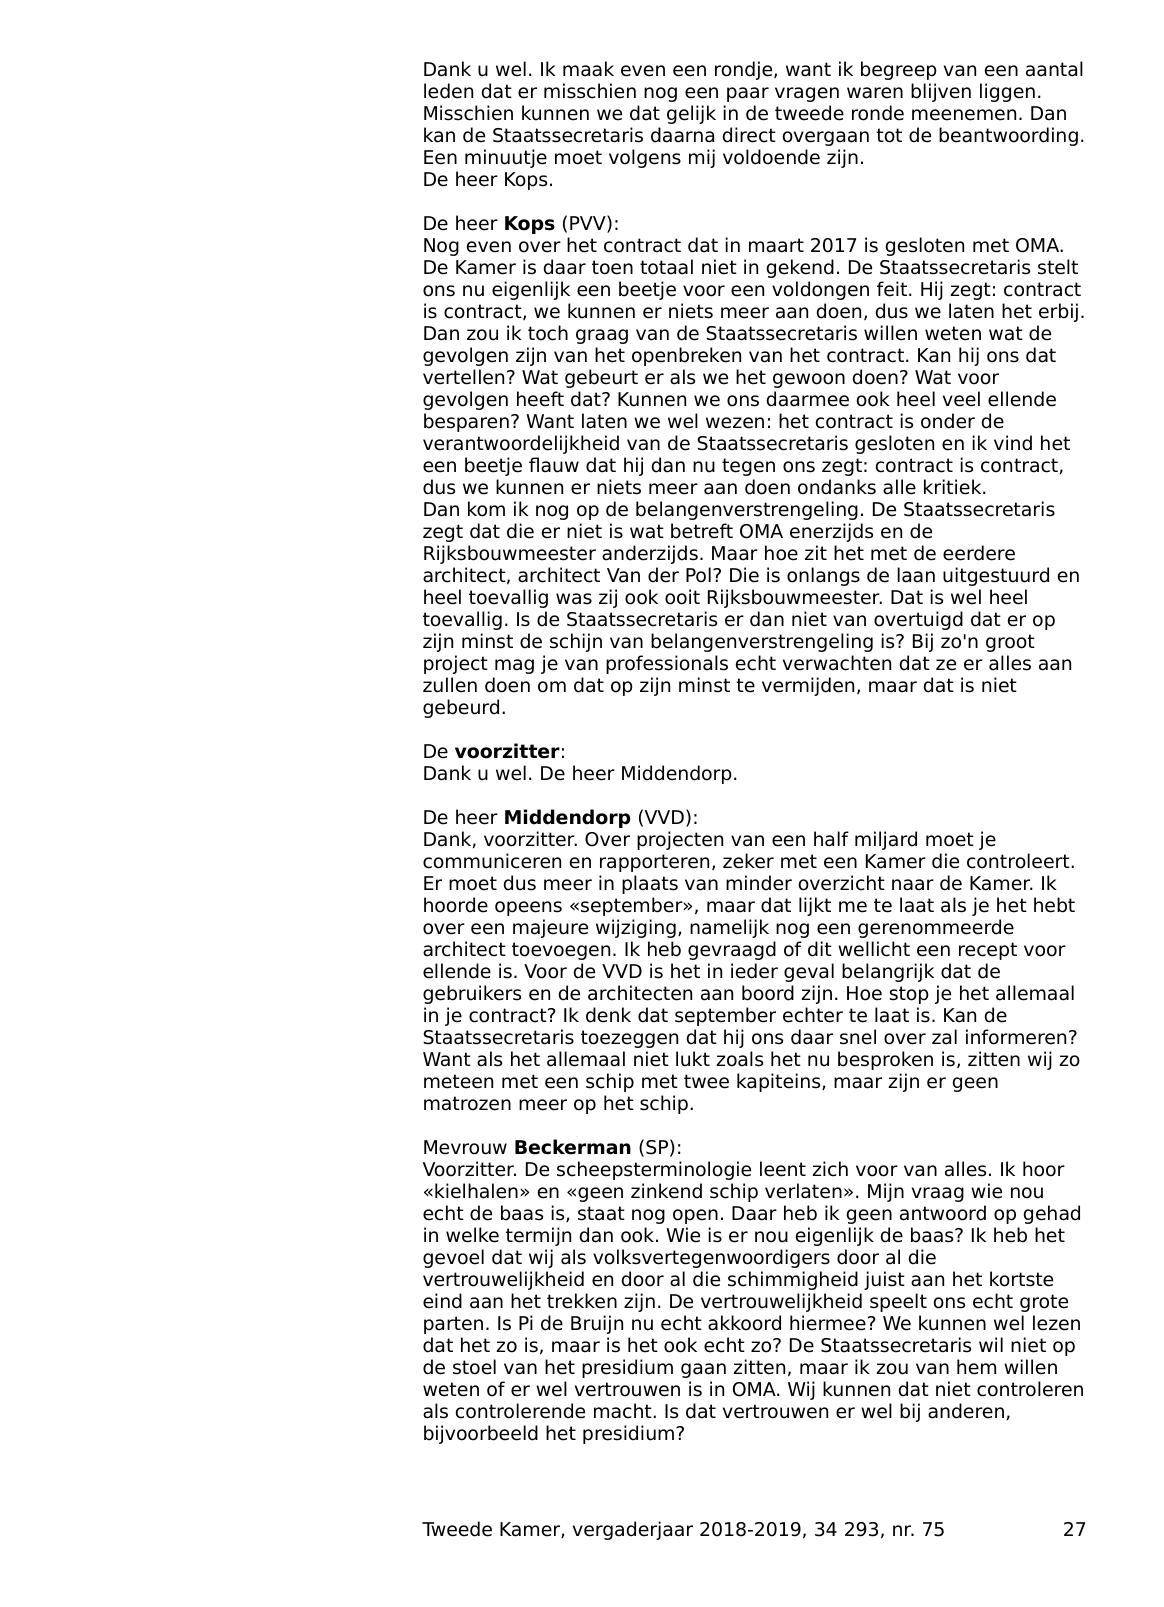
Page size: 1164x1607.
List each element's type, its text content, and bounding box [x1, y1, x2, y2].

text Dank u wel. De heer Middendorp. [422, 763, 1087, 785]
text De heer Kops (PVV): [422, 213, 1087, 235]
text Mevrouw Beckerman (SP): [422, 1137, 1087, 1159]
text Dank u wel. Ik maak even een rondje, want ik begreep van een aantal leden dat er misschien nog een paar vragen waren blijven liggen. Misschien kunnen we dat gelijk in de tweede ronde meenemen. Dan kan de Staatssecretaris daarna direct overgaan tot de beantwoording. Een minuutje moet volgens mij voldoende zijn. [422, 59, 1087, 169]
text Nog even over het contract dat in maart 2017 is gesloten met OMA. De Kamer is daar toen totaal niet in gekend. De Staatssecretaris stelt ons nu eigenlijk een beetje voor een voldongen feit. Hij zegt: contract is contract, we kunnen er niets meer aan doen, dus we laten het erbij. Dan zou ik toch graag van de Staatssecretaris willen weten wat de gevolgen zijn van het openbreken van het contract. Kan hij ons dat vertellen? Wat gebeurt er als we het gewoon doen? Wat voor gevolgen heeft dat? Kunnen we ons daarmee ook heel veel ellende besparen? Want laten we wel wezen: het contract is onder de verantwoordelijkheid van de Staatssecretaris gesloten en ik vind het een beetje flauw dat hij dan nu tegen ons zegt: contract is contract, dus we kunnen er niets meer aan doen ondanks alle kritiek. [422, 235, 1087, 499]
text De heer Kops. [422, 169, 1087, 191]
text De heer Middendorp (VVD): [422, 807, 1087, 829]
text De voorzitter: [422, 741, 1087, 763]
text Voorzitter. De scheepsterminologie leent zich voor van alles. Ik hoor «kielhalen» en «geen zinkend schip verlaten». Mijn vraag wie nou echt de baas is, staat nog open. Daar heb ik geen antwoord op gehad in welke termijn dan ook. Wie is er nou eigenlijk de baas? Ik heb het gevoel dat wij als volksvertegenwoordigers door al die vertrouwelijkheid en door al die schimmigheid juist aan het kortste eind aan het trekken zijn. De vertrouwelijkheid speelt ons echt grote parten. Is Pi de Bruijn nu echt akkoord hiermee? We kunnen wel lezen dat het zo is, maar is het ook echt zo? De Staatssecretaris wil niet op de stoel van het presidium gaan zitten, maar ik zou van hem willen weten of er wel vertrouwen is in OMA. Wij kunnen dat niet controleren als controlerende macht. Is dat vertrouwen er wel bij anderen, bijvoorbeeld het presidium? [422, 1159, 1087, 1444]
text Dank, voorzitter. Over projecten van een half miljard moet je communiceren en rapporteren, zeker met een Kamer die controleert. Er moet dus meer in plaats van minder overzicht naar de Kamer. Ik hoorde opeens «september», maar dat lijkt me te laat als je het hebt over een majeure wijziging, namelijk nog een gerenommeerde architect toevoegen. Ik heb gevraagd of dit wellicht een recept voor ellende is. Voor de VVD is het in ieder geval belangrijk dat de gebruikers en de architecten aan boord zijn. Hoe stop je het allemaal in je contract? Ik denk dat september echter te laat is. Kan de Staatssecretaris toezeggen dat hij ons daar snel over zal informeren? Want als het allemaal niet lukt zoals het nu besproken is, zitten wij zo meteen met een schip met twee kapiteins, maar zijn er geen matrozen meer op het schip. [422, 829, 1087, 1115]
text Dan kom ik nog op de belangenverstrengeling. De Staatssecretaris zegt dat die er niet is wat betreft OMA enerzijds en de Rijksbouwmeester anderzijds. Maar hoe zit het met de eerdere architect, architect Van der Pol? Die is onlangs de laan uitgestuurd en heel toevallig was zij ook ooit Rijksbouwmeester. Dat is wel heel toevallig. Is de Staatssecretaris er dan niet van overtuigd dat er op zijn minst de schijn van belangenverstrengeling is? Bij zo'n groot project mag je van professionals echt verwachten dat ze er alles aan zullen doen om dat op zijn minst te vermijden, maar dat is niet gebeurd. [422, 499, 1087, 719]
